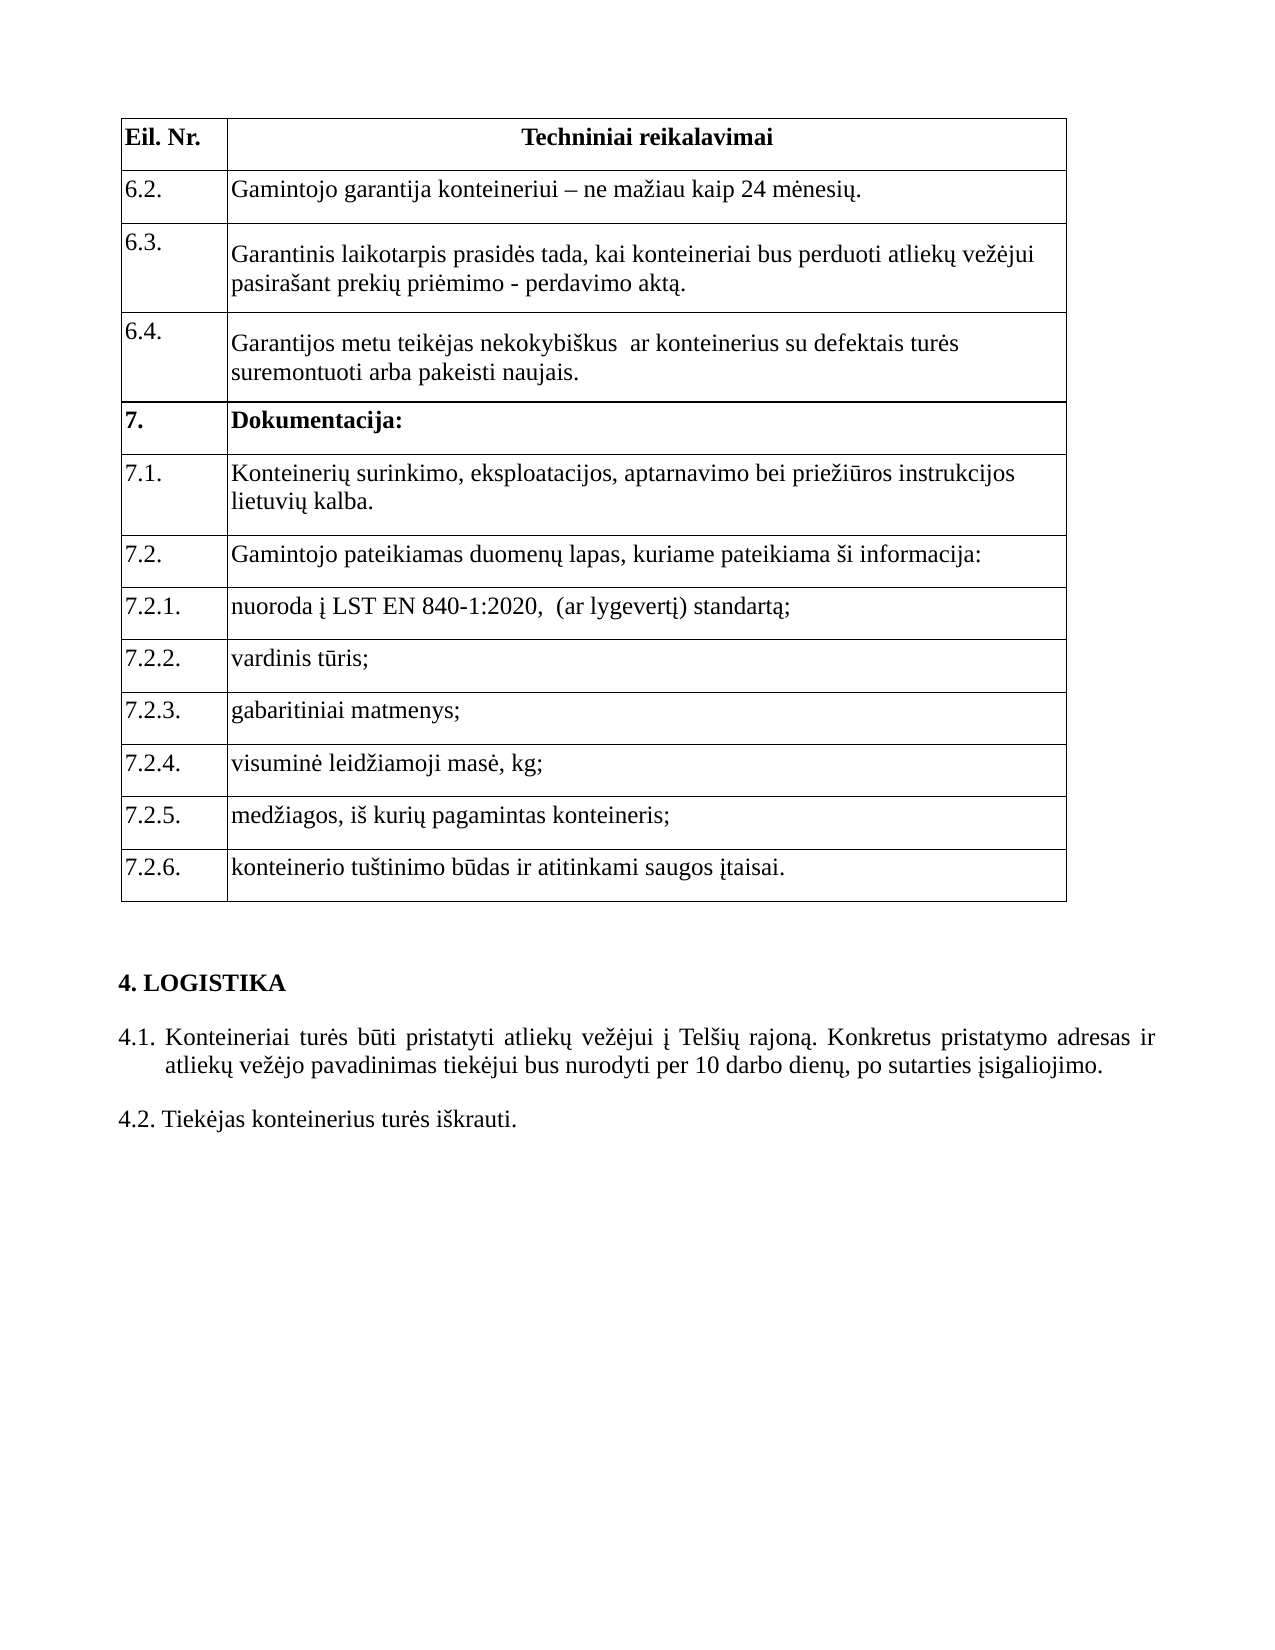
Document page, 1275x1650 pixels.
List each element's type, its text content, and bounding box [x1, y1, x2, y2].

table_cell 6.2. [122, 171, 227, 223]
table_cell konteinerio tuštinimo būdas ir atitinkami saugos įtaisai. [228, 850, 1066, 901]
table_cell Konteinerių surinkimo, eksploatacijos, aptarnavimo bei priežiūros instrukcijos lietuvių kalba. [228, 455, 1066, 535]
table_cell 6.3. [122, 224, 227, 312]
table_cell 7. [122, 403, 227, 454]
table_cell visuminė leidžiamoji masė, kg; [228, 745, 1066, 796]
table_cell 7.2. [122, 536, 227, 587]
table_header Eil. Nr. [122, 119, 227, 170]
table_header Techniniai reikalavimai [228, 119, 1066, 170]
table_cell 7.2.4. [122, 745, 227, 796]
text 4.1. Konteineriai turės būti pristatyti atliekų vežėjui į Telšių rajoną. Konkretus pristatymo adresas ir atliekų vežėjo pavadinimas tiekėjui bus nurodyti per 10 darbo dienų, po sutarties įsigaliojimo. [118, 1022, 1157, 1079]
table_cell 6.4. [122, 313, 227, 401]
table_cell gabaritiniai matmenys; [228, 693, 1066, 744]
table_cell 7.1. [122, 455, 227, 535]
table_cell Gamintojo garantija konteineriui – ne mažiau kaip 24 mėnesių. [228, 171, 1066, 223]
text 4.2. Tiekėjas konteinerius turės iškrauti. [118, 1104, 1157, 1133]
table_cell medžiagos, iš kurių pagamintas konteineris; [228, 797, 1066, 848]
table_cell 7.2.2. [122, 640, 227, 692]
table_cell 7.2.1. [122, 588, 227, 639]
table_cell Garantinis laikotarpis prasidės tada, kai konteineriai bus perduoti atliekų vežėjui pasirašant prekių priėmimo - perdavimo aktą. [228, 224, 1066, 312]
table_cell Dokumentacija: [228, 403, 1066, 454]
table_cell Gamintojo pateikiamas duomenų lapas, kuriame pateikiama ši informacija: [228, 536, 1066, 587]
table_cell Garantijos metu teikėjas nekokybiškus ar konteinerius su defektais turės suremontuoti arba pakeisti naujais. [228, 313, 1066, 401]
table_cell vardinis tūris; [228, 640, 1066, 692]
table_cell 7.2.3. [122, 693, 227, 744]
text 4. LOGISTIKA [118, 968, 1157, 997]
table_cell nuoroda į LST EN 840-1:2020, (ar lygevertį) standartą; [228, 588, 1066, 639]
table_cell 7.2.5. [122, 797, 227, 848]
table_cell 7.2.6. [122, 850, 227, 901]
